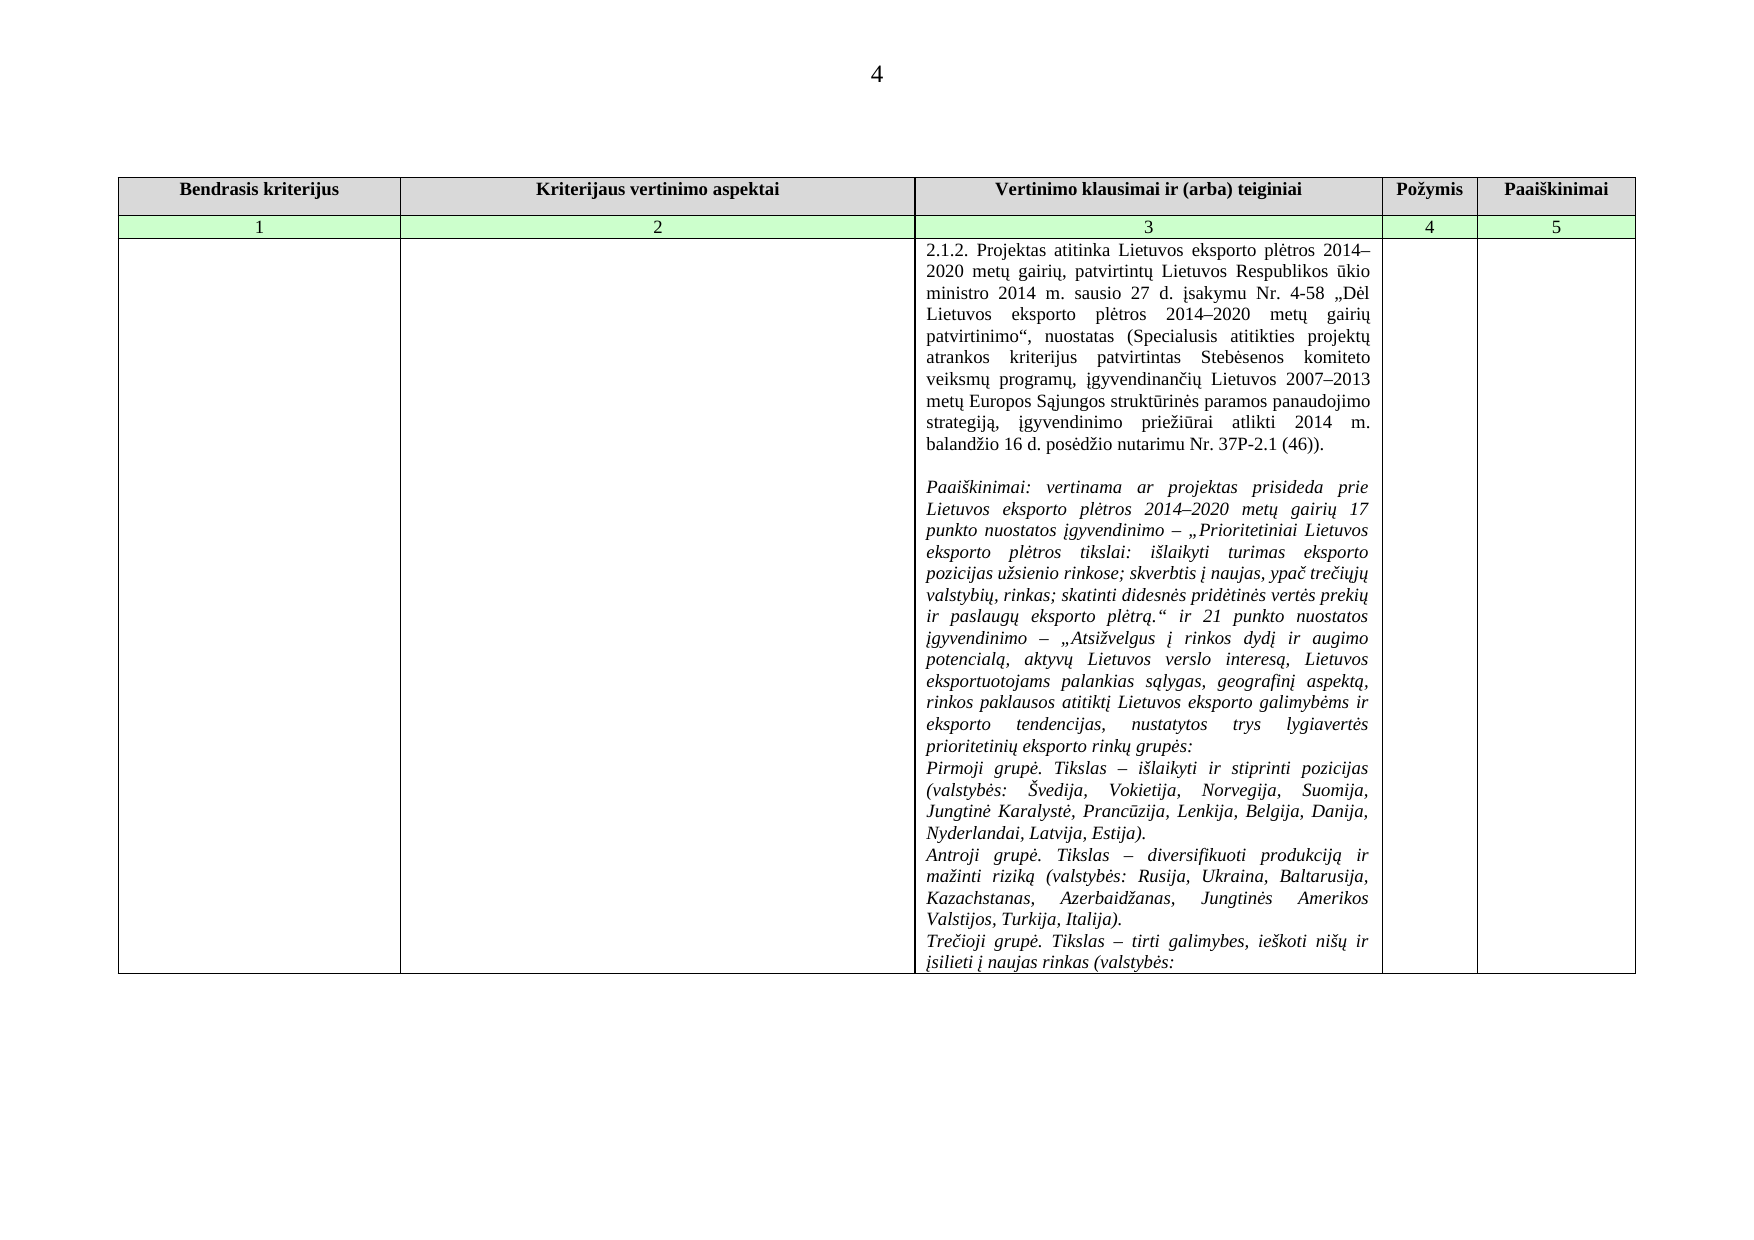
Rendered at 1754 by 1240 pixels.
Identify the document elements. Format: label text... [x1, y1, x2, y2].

table_header Bendrasis kriterijus [119, 178, 400, 215]
table_cell 4 [1383, 216, 1477, 238]
table_cell 1 [119, 216, 400, 238]
table_cell [1383, 239, 1477, 756]
table_cell [119, 756, 400, 973]
table_header Paaiškinimai [1478, 178, 1635, 215]
table_cell 3 [916, 216, 1382, 238]
table_cell 5 [1478, 216, 1635, 238]
table_cell [119, 239, 400, 756]
table_header Vertinimo klausimai ir (arba) teiginiai [916, 178, 1382, 215]
table_cell [1478, 239, 1635, 756]
table_header Požymis [1383, 178, 1477, 215]
table_cell [1478, 756, 1635, 973]
table_header Kriterijaus vertinimo aspektai [401, 178, 914, 215]
table_cell [1383, 756, 1477, 973]
table_cell [401, 239, 914, 973]
table_cell 2.1.2. Projektas atitinka Lietuvos eksporto plėtros 2014–2020 metų gairių, patvirtintų Lietuvos Respublikos ūkio ministro 2014 m. sausio 27 d. įsakymu Nr. 4-58 „Dėl Lietuvos eksporto plėtros 2014–2020 metų gairių patvirtinimo“, nuostatas (Specialusis atitikties projektų atrankos kriterijus patvirtintas Stebėsenos komiteto veiksmų programų, įgyvendinančių Lietuvos 2007–2013 metų Europos Sąjungos struktūrinės paramos panaudojimo strategiją, įgyvendinimo priežiūrai atlikti 2014 m. balandžio 16 d. posėdžio nutarimu Nr. 37P-2.1 (46)). Paaiškinimai: vertinama ar projektas prisideda prie Lietuvos eksporto plėtros 2014–2020 metų gairių 17 punkto nuostatos įgyvendinimo – „Prioritetiniai Lietuvos eksporto plėtros tikslai: išlaikyti turimas eksporto pozicijas užsienio rinkose; skverbtis į naujas, ypač trečiųjų valstybių, rinkas; skatinti didesnės pridėtinės vertės prekių ir paslaugų eksporto plėtrą.“ ir 21 punkto nuostatos įgyvendinimo – „Atsižvelgus į rinkos dydį ir augimo potencialą, aktyvų Lietuvos verslo interesą, Lietuvos eksportuotojams palankias sąlygas, geografinį aspektą, rinkos paklausos atitiktį Lietuvos eksporto galimybėms ir eksporto tendencijas, nustatytos trys lygiavertės prioritetinių eksporto rinkų grupės: [916, 239, 1382, 756]
table_cell 2 [401, 216, 914, 238]
table_cell Pirmoji grupė. Tikslas – išlaikyti ir stiprinti pozicijas (valstybės: Švedija, Vokietija, Norvegija, Suomija, Jungtinė Karalystė, Prancūzija, Lenkija, Belgija, Danija, Nyderlandai, Latvija, Estija). Antroji grupė. Tikslas – diversifikuoti produkciją ir mažinti riziką (valstybės: Rusija, Ukraina, Baltarusija, Kazachstanas, Azerbaidžanas, Jungtinės Amerikos Valstijos, Turkija, Italija). Trečioji grupė. Tikslas – tirti galimybes, ieškoti nišų ir įsilieti į naujas rinkas (valstybės: [916, 756, 1382, 973]
